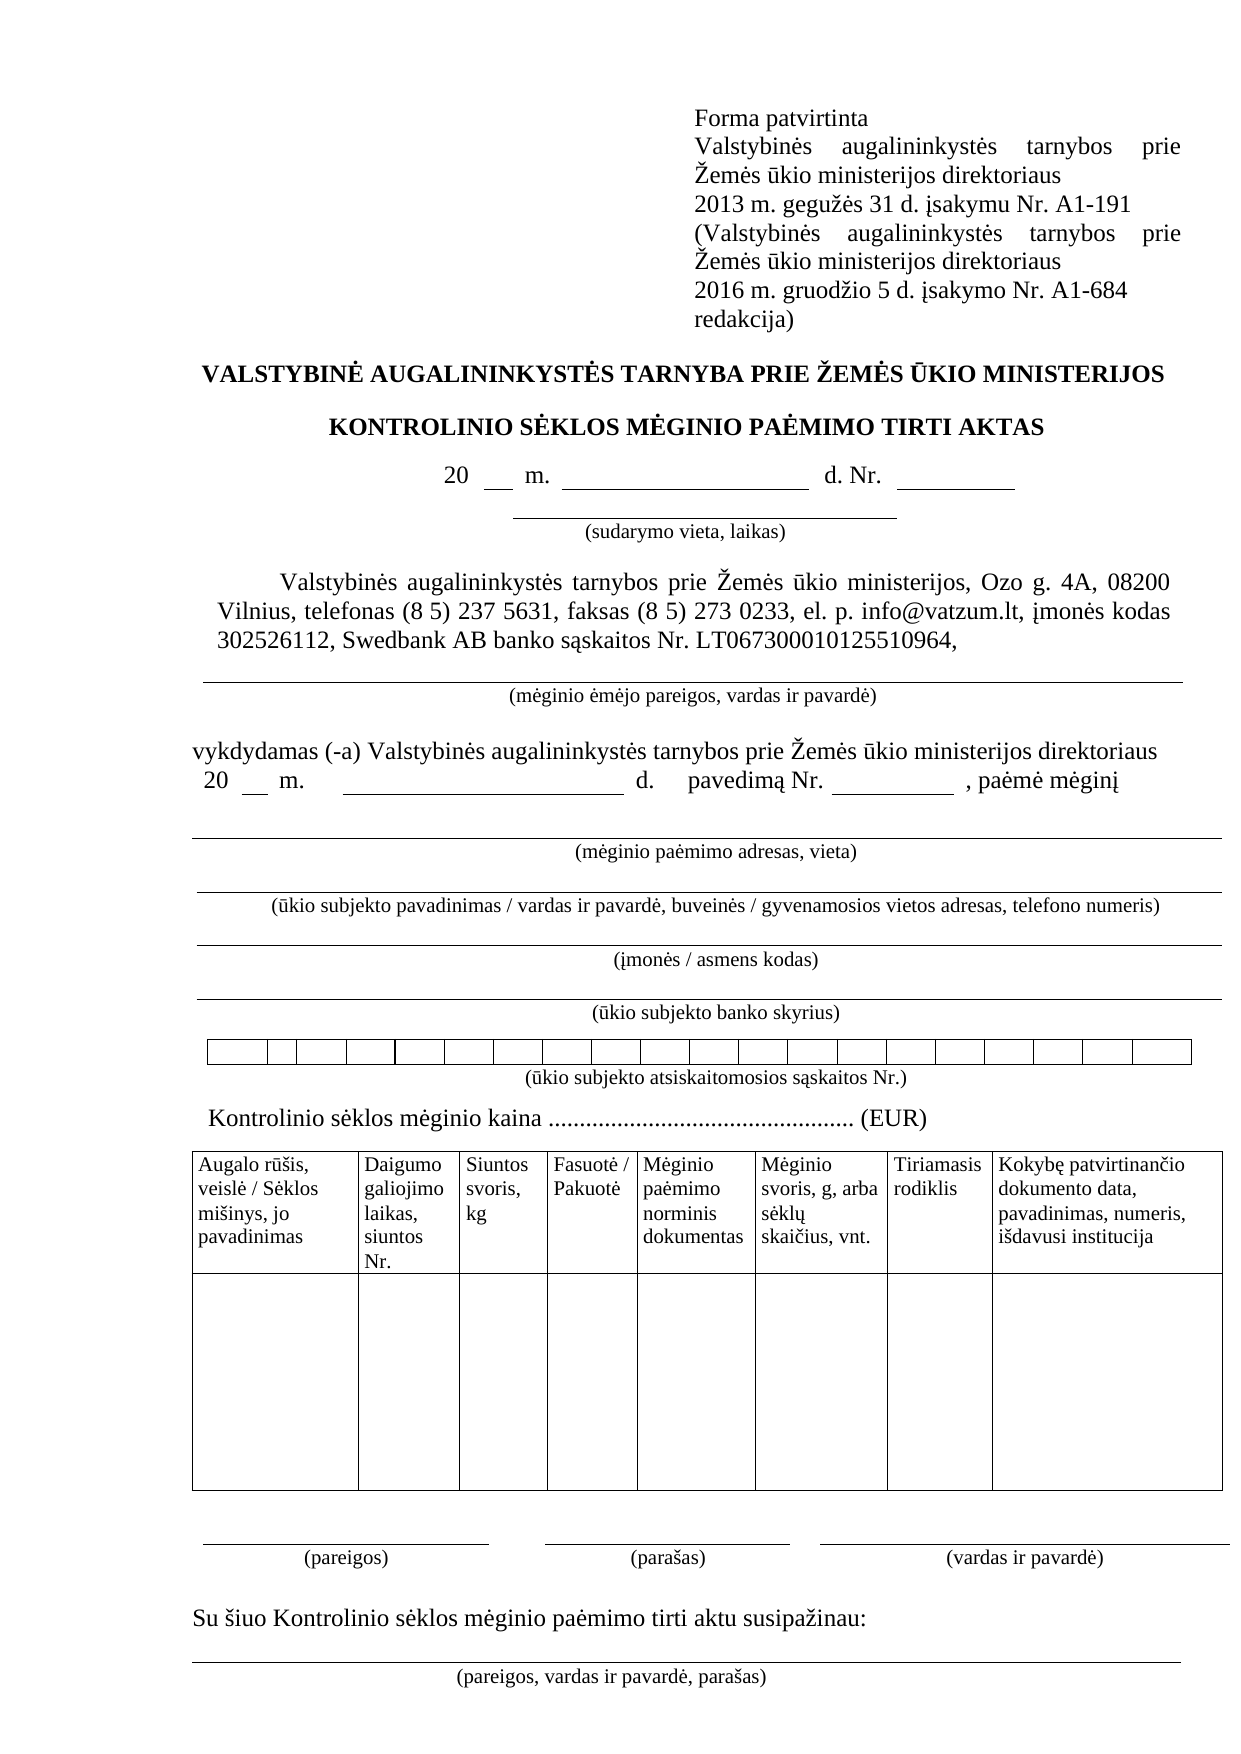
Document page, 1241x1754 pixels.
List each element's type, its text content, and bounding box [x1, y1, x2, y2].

table_cell Mėginio paėmimo norminis dokumentas [638, 1152, 755, 1273]
table_cell (pareigos) [203, 1545, 489, 1574]
table_cell [809, 519, 897, 548]
table_header pavedimą Nr. [676, 765, 832, 793]
table_header [832, 765, 954, 793]
table_header 20 [192, 765, 242, 793]
text VALSTYBINĖ AUGALININKYSTĖS TARNYBA PRIE ŽEMĖS ŪKIO MINISTERIJOS [192, 359, 1181, 388]
table_cell [993, 1274, 1222, 1490]
table_header [936, 1040, 984, 1064]
table_cell Kokybę patvirtinančio dokumento data, pavadinimas, numeris, išdavusi institucija [993, 1152, 1222, 1273]
table_cell (parašas) [545, 1545, 790, 1574]
table_cell [192, 999, 197, 1039]
text 2013 m. gegužės 31 d. įsakymu Nr. A1-191 [694, 189, 1181, 218]
table_header [592, 1040, 640, 1064]
text vykdydamas (-a) Valstybinės augalininkystės tarnybos prie Žemės ūkio ministerijos direktoriaus [192, 736, 1181, 765]
table_cell [548, 1274, 637, 1490]
table_header [268, 1040, 296, 1064]
text Su šiuo Kontrolinio sėklos mėginio paėmimo tirti aktu susipažinau: [192, 1603, 1181, 1632]
table_cell Mėginio svoris, g, arba sėklų skaičius, vnt. [756, 1152, 887, 1273]
table_header d. [624, 765, 676, 793]
table_header [484, 460, 513, 488]
table_header [690, 1040, 738, 1064]
table_header [445, 1040, 493, 1064]
table_cell (įmonės / asmens kodas) [197, 946, 1222, 999]
table_cell [192, 945, 197, 999]
table_cell (ūkio subjekto atsiskaitomosios sąskaitos Nr.) [197, 1039, 1222, 1089]
table_header [343, 765, 624, 793]
table_header [543, 1040, 591, 1064]
table_cell [790, 1544, 820, 1574]
text Forma patvirtinta [694, 103, 1181, 131]
text (Valstybinės augalininkystės tarnybos prie Žemės ūkio ministerijos direktoriaus [694, 218, 1181, 275]
table_cell [192, 1089, 197, 1151]
table_header [1133, 1040, 1191, 1064]
table_header [242, 765, 268, 793]
table_header [838, 1040, 886, 1064]
table_cell [484, 490, 513, 518]
table_cell [192, 892, 197, 945]
table_header , paėmė mėginį [954, 765, 1222, 793]
table_cell [897, 490, 1015, 518]
table_header [347, 1040, 394, 1064]
table_header [562, 460, 809, 488]
table_header [208, 1040, 267, 1064]
text Valstybinės augalininkystės tarnybos prie Žemės ūkio ministerijos direktoriaus [694, 131, 1181, 189]
table_cell [756, 1274, 887, 1490]
table_header [297, 1040, 346, 1064]
table_cell [460, 1274, 547, 1490]
table_cell [513, 519, 562, 548]
text 2016 m. gruodžio 5 d. įsakymo Nr. A1-684 [694, 275, 1181, 304]
table_cell [428, 489, 484, 518]
table_header [203, 1516, 489, 1544]
table_header m. [268, 765, 342, 793]
table_header [494, 1040, 542, 1064]
text KONTROLINIO SĖKLOS MĖGINIO PAĖMIMO TIRTI AKTAS [192, 412, 1181, 441]
table_header 20 [428, 460, 484, 488]
table_header Valstybinės augalininkystės tarnybos prie Žemės ūkio ministerijos, Ozo g. 4A, 08200 Vilnius, telefonas (8 5) 237 5631, faksas (8 5) 273 0233, el. p. info@vatzum.lt, įmonės kodas 302526112, Swedbank AB banko sąskaitos Nr. LT067300010125510964, [206, 567, 1182, 653]
table_cell [203, 654, 1182, 682]
table_cell Fasuotė / Pakuotė [548, 1152, 637, 1273]
text (pareigos, vardas ir pavardė, parašas) [192, 1663, 1181, 1688]
table_cell [192, 794, 1222, 838]
table_cell (mėginio paėmimo adresas, vieta) [197, 839, 1222, 892]
table_cell [428, 518, 513, 548]
table_cell Siuntos svoris, kg [460, 1152, 547, 1273]
table_cell [562, 490, 809, 518]
table_cell [192, 1039, 197, 1089]
table_cell [513, 489, 562, 518]
table_header [1083, 1040, 1132, 1064]
table_header [396, 1040, 444, 1064]
table_cell [192, 839, 197, 892]
table_cell Kontrolinio sėklos mėginio kaina ................................................. (EUR) [197, 1089, 1222, 1151]
table_header [788, 1040, 837, 1064]
table_header m. [513, 460, 562, 488]
table_header [897, 460, 1015, 488]
table_cell [489, 1544, 545, 1574]
table_cell (sudarymo vieta, laikas) [562, 519, 809, 548]
table_cell (ūkio subjekto pavadinimas / vardas ir pavardė, buveinės / gyvenamosios vietos adresas, telefono numeris) [197, 893, 1222, 945]
table_cell Augalo rūšis, veislė / Sėklos mišinys, jo pavadinimas [193, 1152, 358, 1273]
table_header [790, 1516, 820, 1544]
table_cell [359, 1274, 459, 1490]
table_cell [897, 518, 1015, 548]
table_header [1034, 1040, 1082, 1064]
table_cell Tiriamasis rodiklis [888, 1152, 992, 1273]
table_cell [809, 489, 897, 518]
table_cell (mėginio ėmėjo pareigos, vardas ir pavardė) [203, 683, 1182, 707]
table_cell (ūkio subjekto banko skyrius) [197, 1000, 1222, 1039]
table_header [887, 1040, 935, 1064]
table_cell [888, 1274, 992, 1490]
table_cell Daigumo galiojimo laikas, siuntos Nr. [359, 1152, 459, 1273]
table_cell [638, 1274, 755, 1490]
table_header [489, 1516, 545, 1544]
table_header [641, 1040, 689, 1064]
text redakcija) [694, 304, 1181, 333]
table_header [985, 1040, 1033, 1064]
table_header [545, 1516, 790, 1544]
table_cell (vardas ir pavardė) [820, 1545, 1230, 1574]
table_cell [193, 1274, 358, 1490]
table_header [739, 1040, 787, 1064]
table_header [820, 1516, 1230, 1544]
table_header d. Nr. [809, 460, 897, 488]
